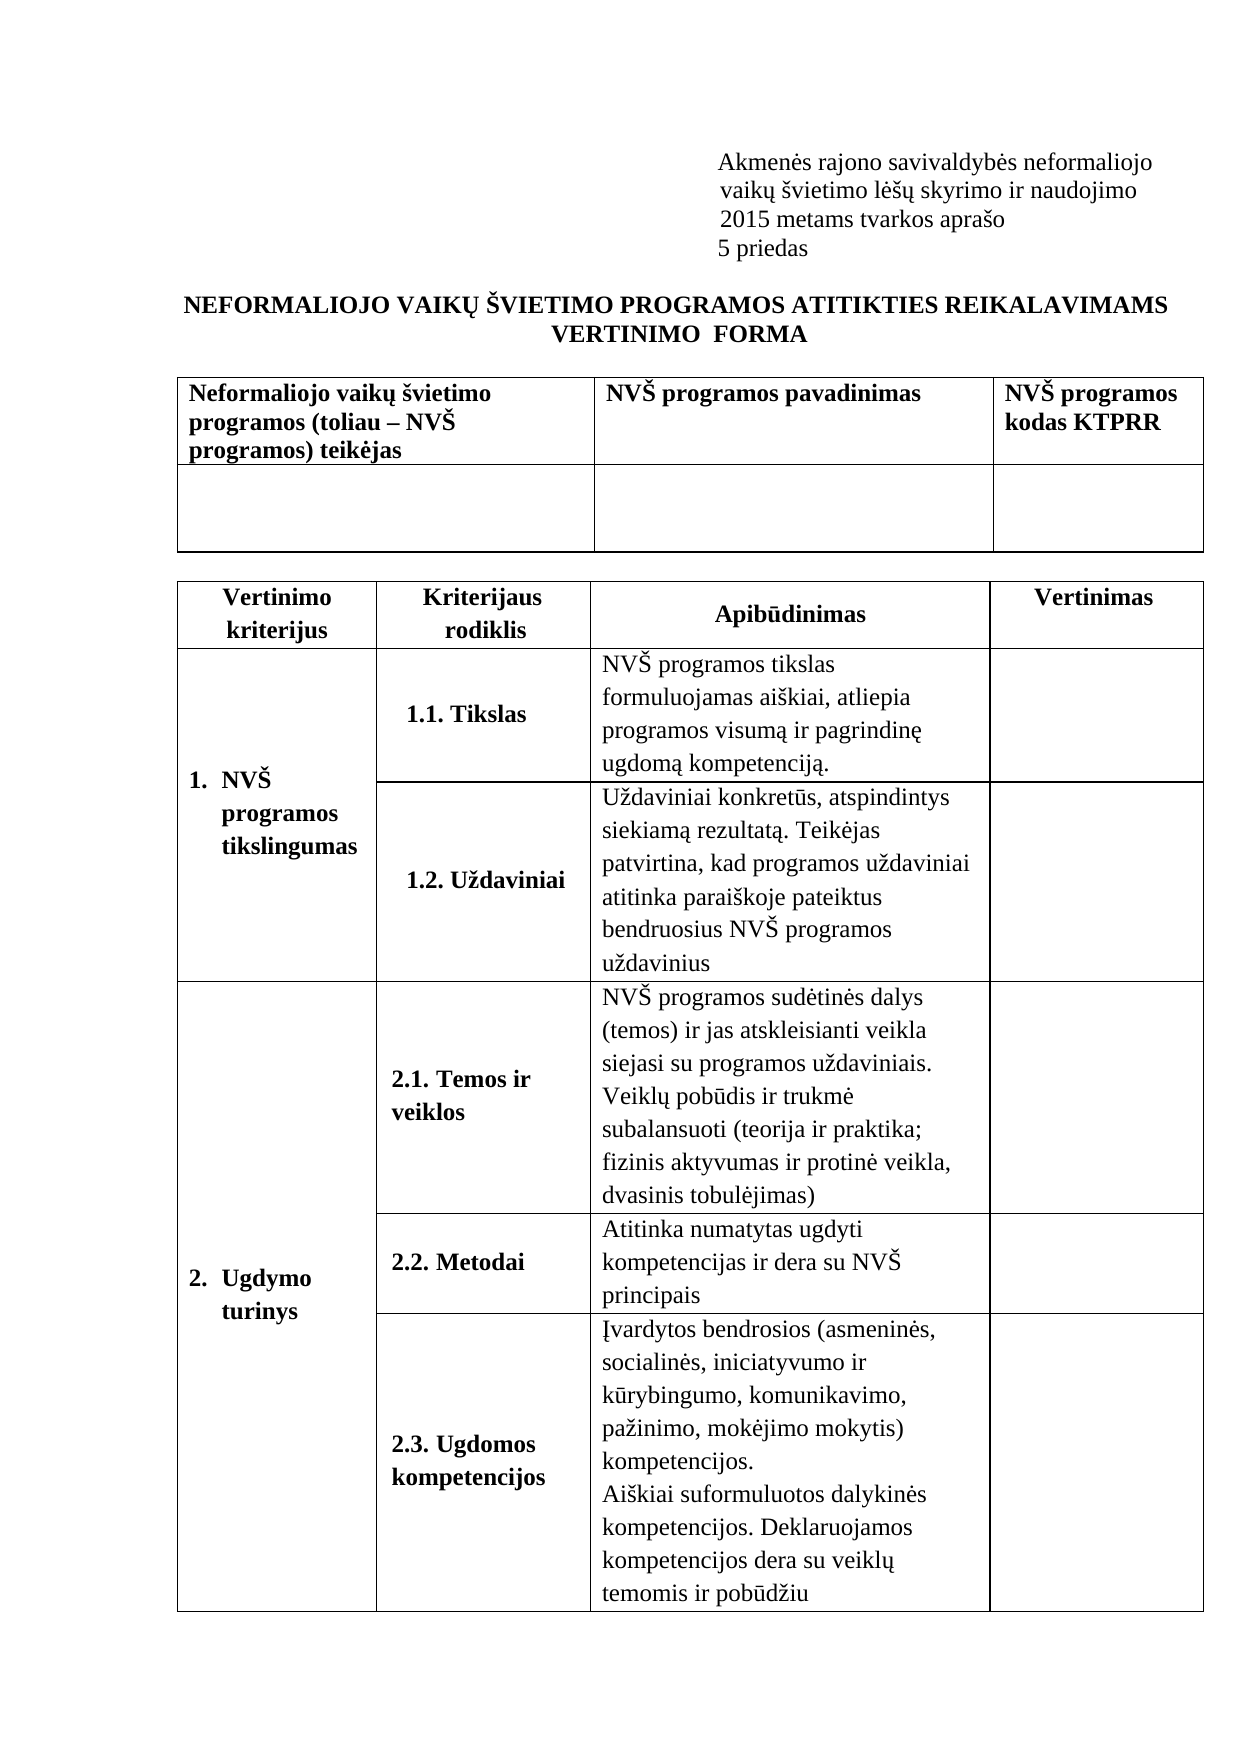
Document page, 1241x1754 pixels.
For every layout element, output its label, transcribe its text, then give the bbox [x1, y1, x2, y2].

table_header Apibūdinimas [591, 582, 989, 648]
text Neformaliojo vaikų ŠVIETIMO programOS atitikties reikalavimams [177, 291, 1181, 319]
table_cell [991, 783, 1203, 981]
table_cell NVŠ programos tikslas formuluojamas aiškiai, atliepia programos visumą ir pagrindinę ugdomą kompetenciją. [591, 649, 989, 781]
table_header NVŠ programos pavadinimas [595, 378, 993, 464]
table_cell [595, 465, 993, 551]
table_header Vertinimas [991, 582, 1203, 648]
table_header NVŠ programos kodas KTPRR [994, 378, 1203, 464]
table_header Vertinimo kriterijus [178, 582, 376, 648]
table_cell [991, 649, 1203, 781]
table_cell [178, 465, 594, 551]
text vaikų švietimo lėšų skyrimo ir naudojimo [717, 176, 1181, 204]
table_cell 2. Ugdymo turinys [178, 982, 376, 1611]
table_cell 1.2. Uždaviniai [377, 783, 590, 981]
text Akmenės rajono savivaldybės neformaliojo [582, 147, 1181, 176]
table_header Kriterijaus rodiklis [377, 582, 590, 648]
table_cell [994, 465, 1203, 551]
table_cell [991, 1314, 1203, 1611]
table_cell [991, 1214, 1203, 1313]
table_cell Atitinka numatytas ugdyti kompetencijas ir dera su NVŠ principais [591, 1214, 989, 1313]
text 2015 metams tvarkos aprašo [717, 204, 1181, 233]
table_cell 1.1. Tikslas [377, 649, 590, 781]
table_cell [991, 982, 1203, 1213]
table_cell 2.2. Metodai [377, 1214, 590, 1313]
text 5 priedas [582, 233, 1181, 262]
table_cell Įvardytos bendrosios (asmeninės, socialinės, iniciatyvumo ir kūrybingumo, komunikavimo, pažinimo, mokėjimo mokytis) kompetencijos. Aiškiai suformuluotos dalykinės kompetencijos. Deklaruojamos kompetencijos dera su veiklų temomis ir pobūdžiu [591, 1314, 989, 1611]
text VERTINIMO FORMA [177, 319, 1181, 348]
table_cell 2.3. Ugdomos kompetencijos [377, 1314, 590, 1611]
table_cell 1. NVŠ programos tikslingumas [178, 649, 376, 981]
table_cell 2.1. Temos ir veiklos [377, 982, 590, 1213]
table_header Neformaliojo vaikų švietimo programos (toliau – NVŠ programos) teikėjas [178, 378, 594, 464]
table_cell NVŠ programos sudėtinės dalys (temos) ir jas atskleisianti veikla siejasi su programos uždaviniais. Veiklų pobūdis ir trukmė subalansuoti (teorija ir praktika; fizinis aktyvumas ir protinė veikla, dvasinis tobulėjimas) [591, 982, 989, 1213]
table_cell Uždaviniai konkretūs, atspindintys siekiamą rezultatą. Teikėjas patvirtina, kad programos uždaviniai atitinka paraiškoje pateiktus bendruosius NVŠ programos uždavinius [591, 783, 989, 981]
